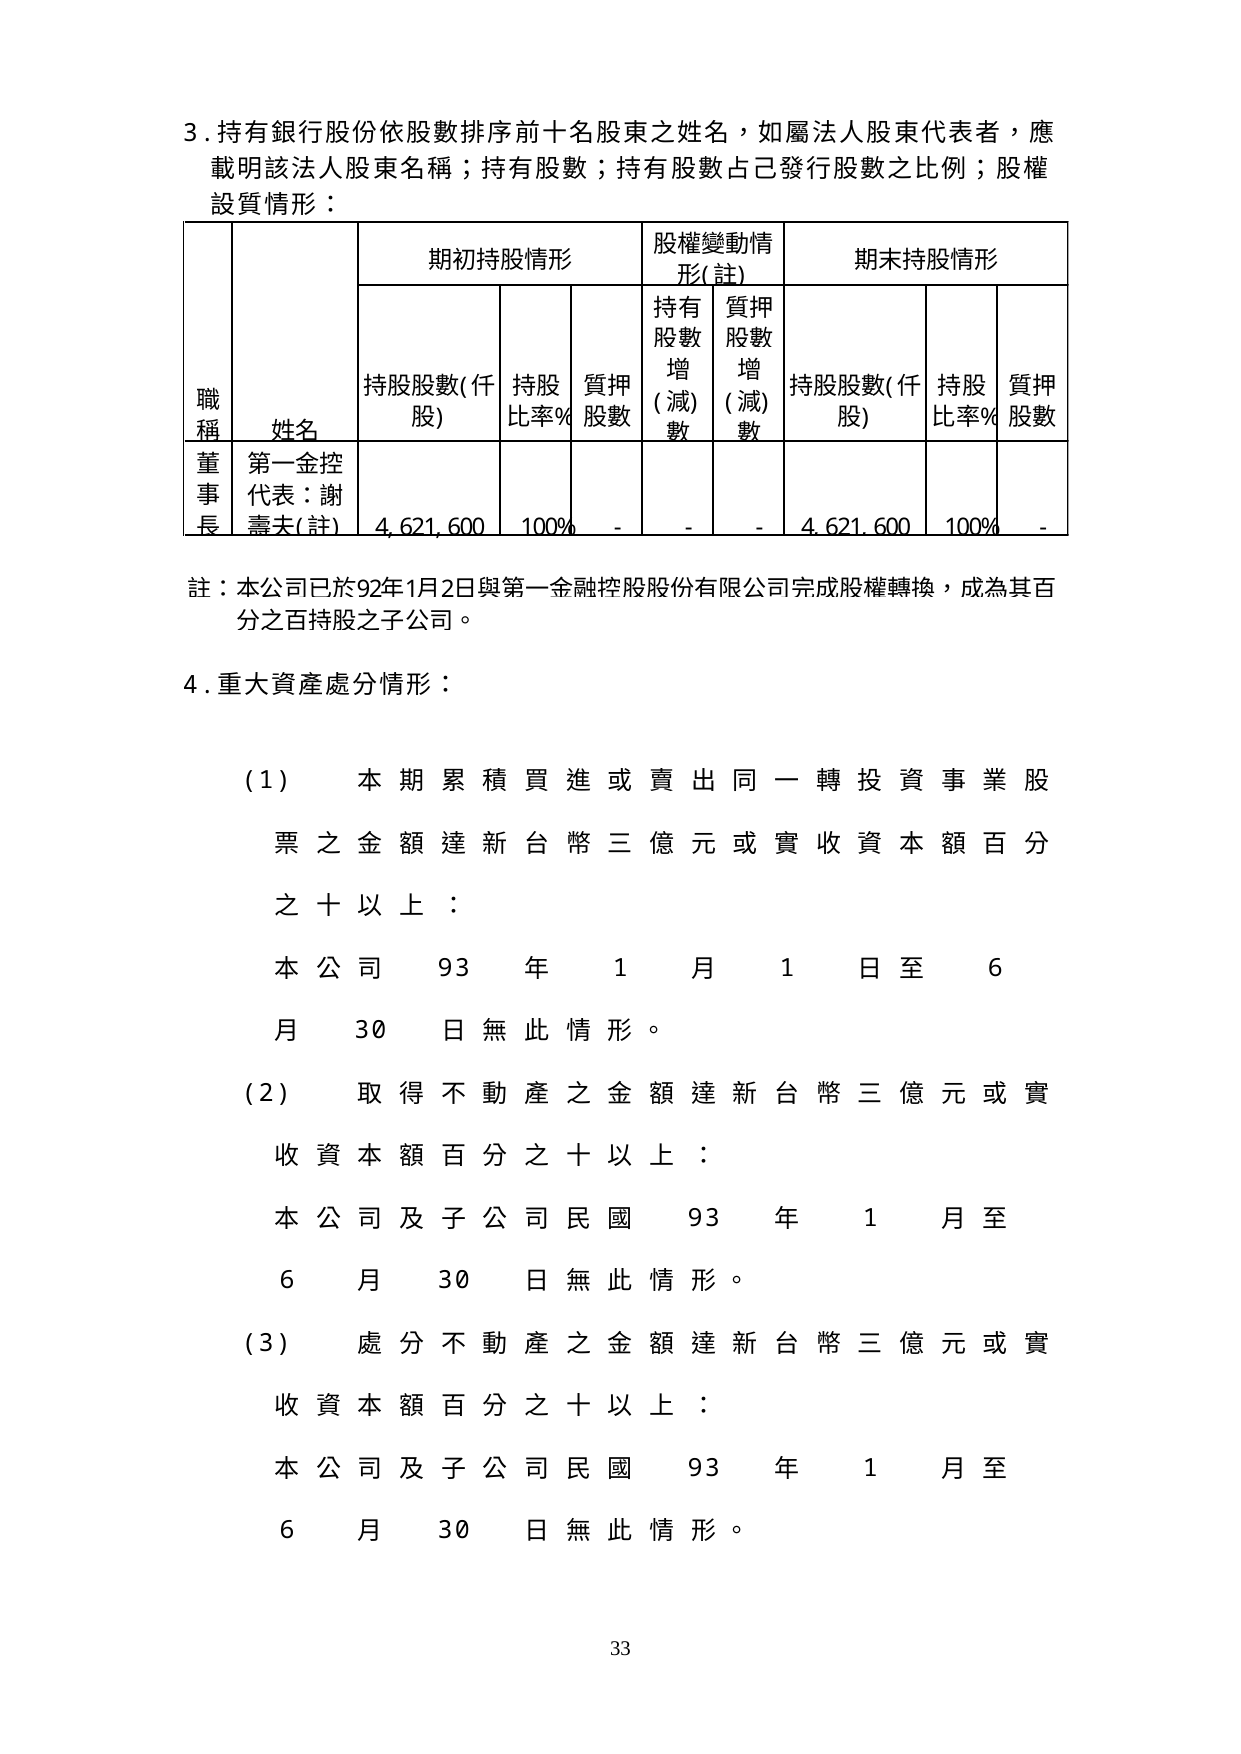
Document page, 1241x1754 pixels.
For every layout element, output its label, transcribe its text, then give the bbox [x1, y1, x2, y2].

text (3)處分不動產之金額達新台幣三億元或實收資本額百分之十以上： [196, 1300, 1058, 1425]
text 3.持有銀行股份依股數排序前十名股東之姓名，如屬法人股東代表者，應載明該法人股東名稱；持有股數；持有股數占己發行股數之比例；股權設質情形： [183, 112, 1058, 221]
text 4.重大資產處分情形： [183, 664, 1058, 701]
text (2)取得不動產之金額達新台幣三億元或實收資本額百分之十以上： [196, 1050, 1058, 1175]
text (1)本期累積買進或賣出同一轉投資事業股票之金額達新台幣三億元或實收資本額百分之十以上： [196, 737, 1058, 925]
text 本公司93年1月1日至6月30日無此情形。 [239, 925, 1058, 1050]
text 本公司及子公司民國93年1月至6月30日無此情形。 [239, 1425, 1058, 1550]
text 本公司及子公司民國93年1月至6月30日無此情形。 [239, 1175, 1058, 1300]
